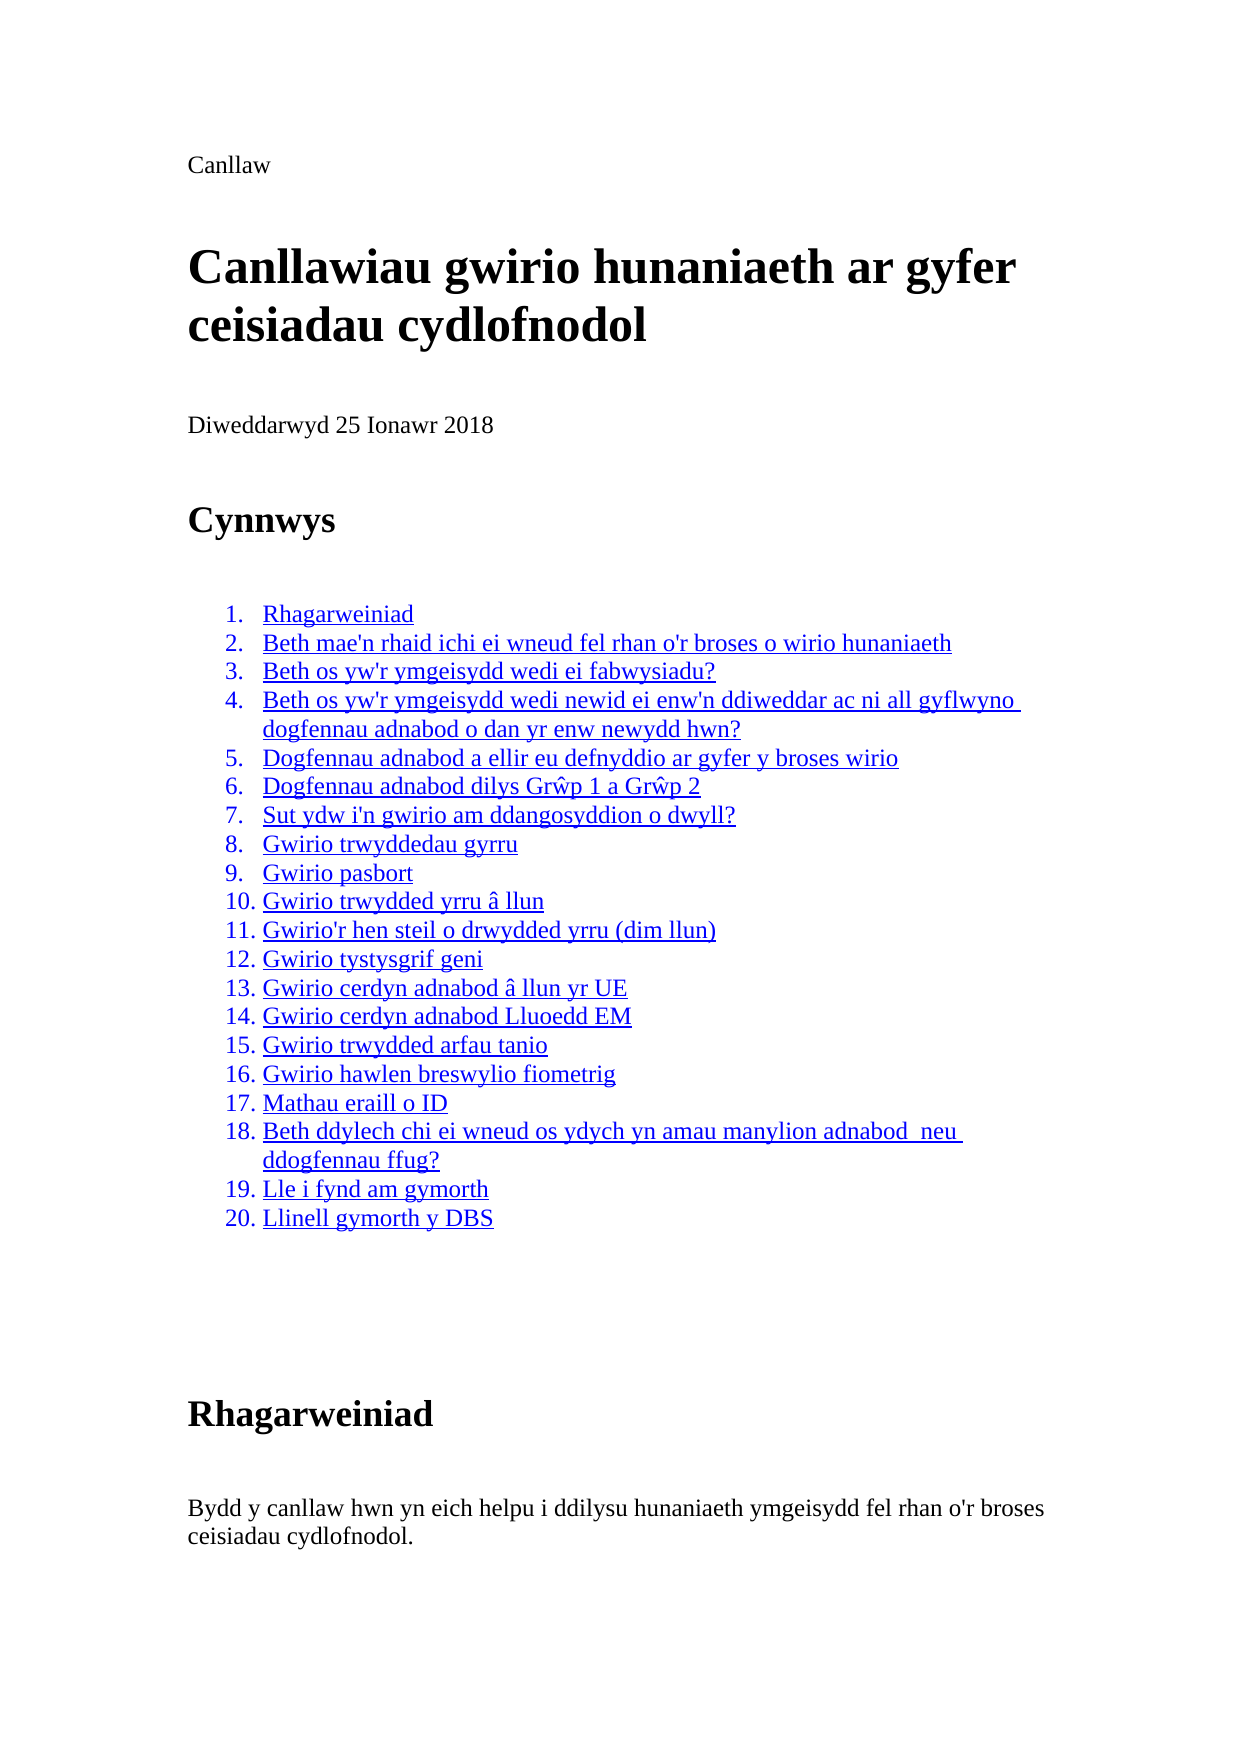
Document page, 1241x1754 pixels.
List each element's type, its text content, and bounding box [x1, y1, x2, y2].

text Rhagarweiniad [187, 1391, 1053, 1434]
text Bydd y canllaw hwn yn eich helpu i ddilysu hunaniaeth ymgeisydd fel rhan o'r broses ceisiadau cydlofnodol. [187, 1493, 1053, 1550]
list Llinell gymorth y DBS [225, 1203, 1053, 1231]
list Beth os yw'r ymgeisydd wedi newid ei enw'n ddiweddar ac ni all gyflwyno dogfennau adnabod o dan yr enw newydd hwn? [225, 685, 1053, 743]
text Cynnwys [187, 497, 1053, 541]
list Sut ydw i'n gwirio am ddangosyddion o dwyll? [225, 800, 1053, 829]
list Lle i fynd am gymorth [225, 1174, 1053, 1203]
list Gwirio trwydded arfau tanio [225, 1030, 1053, 1059]
list Dogfennau adnabod a ellir eu defnyddio ar gyfer y broses wirio [225, 743, 1053, 771]
text Canllaw [187, 150, 1053, 179]
list Gwirio cerdyn adnabod â llun yr UE [225, 973, 1053, 1001]
list Gwirio'r hen steil o drwydded yrru (dim llun) [225, 915, 1053, 944]
list Gwirio cerdyn adnabod Lluoedd EM [225, 1001, 1053, 1030]
list Dogfennau adnabod dilys Grŵp 1 a Grŵp 2 [225, 771, 1053, 800]
text Canllawiau gwirio hunaniaeth ar gyfer ceisiadau cydlofnodol [187, 237, 1053, 352]
list Gwirio trwyddedau gyrru [225, 829, 1053, 858]
text Diweddarwyd 25 Ionawr 2018 [187, 410, 1053, 439]
list Beth ddylech chi ei wneud os ydych yn amau manylion adnabod neu ddogfennau ffug? [225, 1116, 1053, 1174]
list Gwirio tystysgrif geni [225, 944, 1053, 973]
list Beth mae'n rhaid ichi ei wneud fel rhan o'r broses o wirio hunaniaeth [225, 628, 1053, 656]
list Gwirio pasbort [225, 858, 1053, 886]
list Gwirio hawlen breswylio fiometrig [225, 1059, 1053, 1088]
list Gwirio trwydded yrru â llun [225, 886, 1053, 915]
list Mathau eraill o ID [225, 1088, 1053, 1116]
list Rhagarweiniad [225, 599, 1053, 628]
list Beth os yw'r ymgeisydd wedi ei fabwysiadu? [225, 656, 1053, 685]
